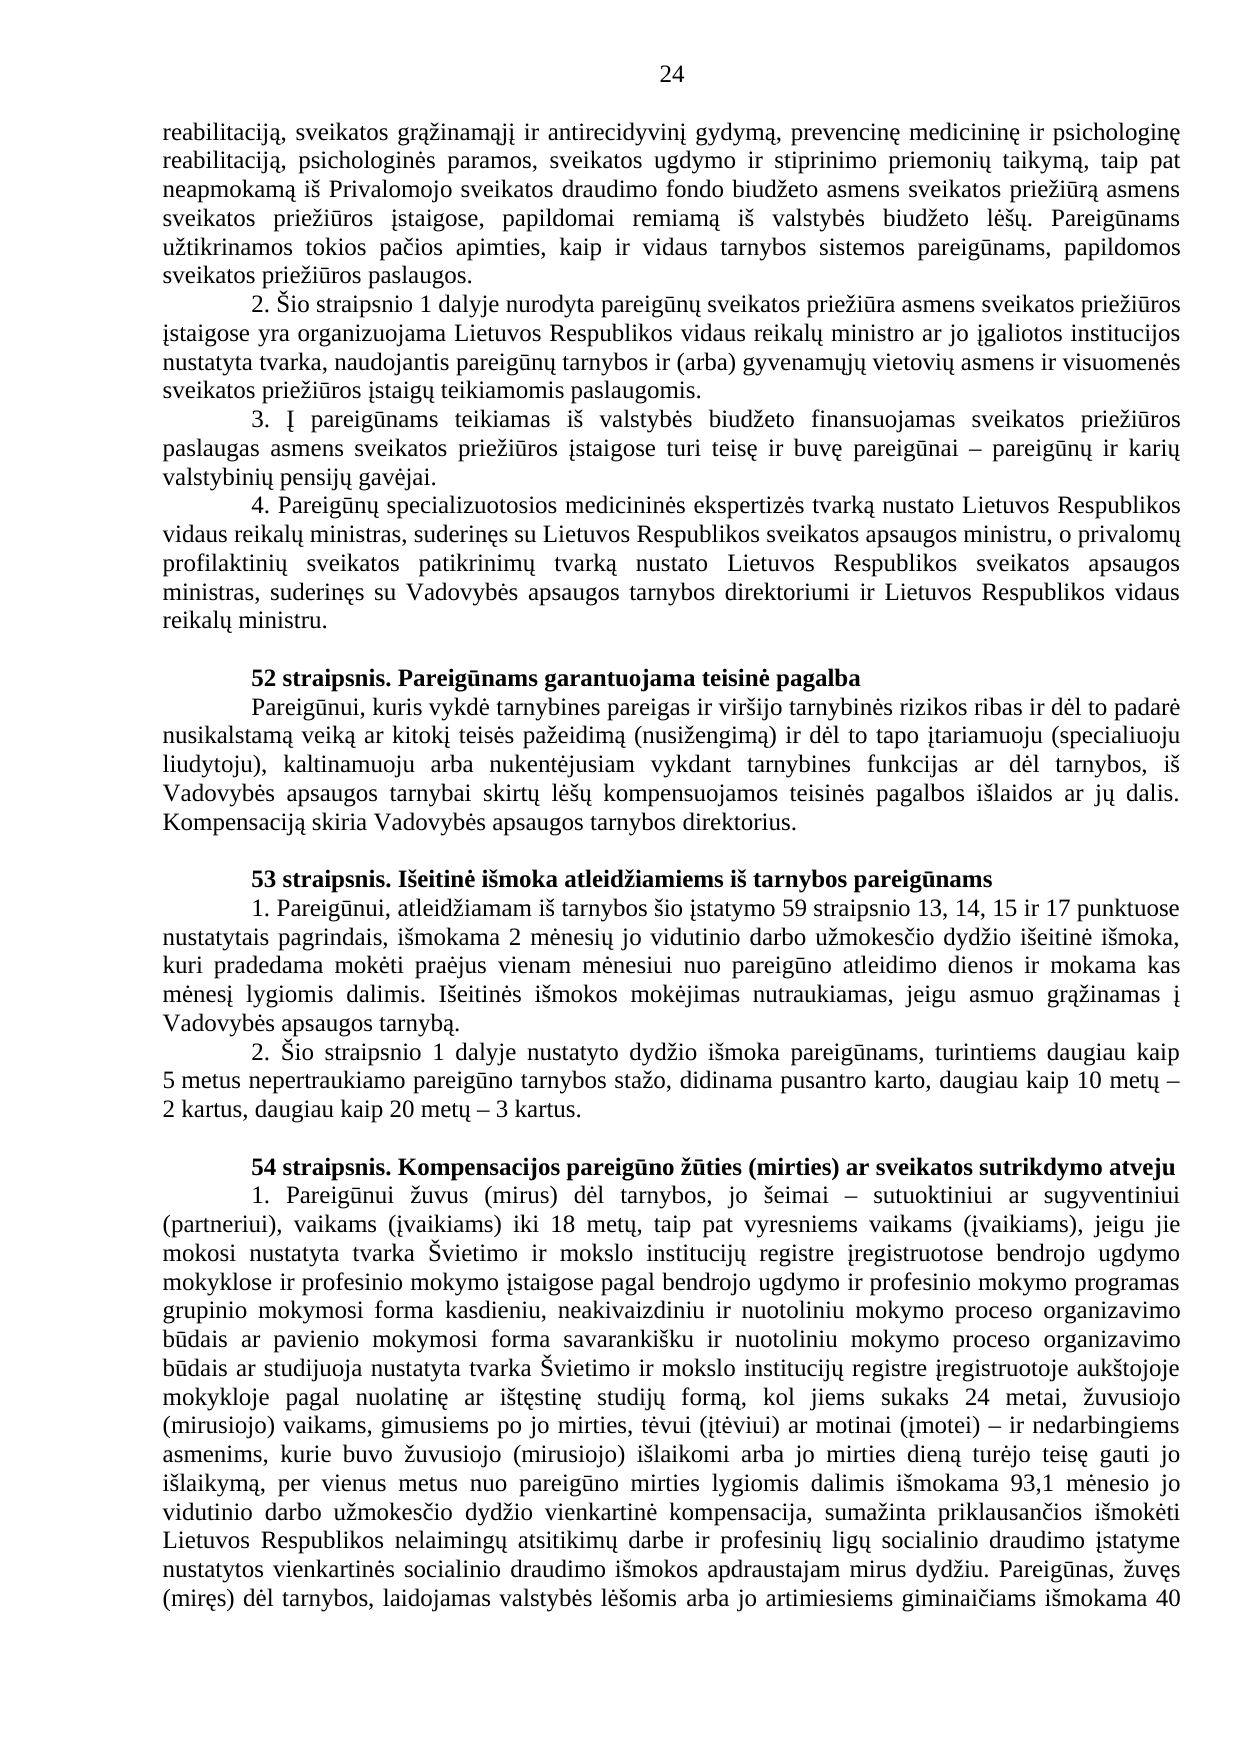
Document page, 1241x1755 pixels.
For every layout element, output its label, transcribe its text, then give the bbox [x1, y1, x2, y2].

text 2. Šio straipsnio 1 dalyje nurodyta pareigūnų sveikatos priežiūra asmens sveikatos priežiūros įstaigose yra organizuojama Lietuvos Respublikos vidaus reikalų ministro ar jo įgaliotos institucijos nustatyta tvarka, naudojantis pareigūnų tarnybos ir (arba) gyvenamųjų vietovių asmens ir visuomenės sveikatos priežiūros įstaigų teikiamomis paslaugomis. [162, 289, 1181, 404]
text Pareigūnui, kuris vykdė tarnybines pareigas ir viršijo tarnybinės rizikos ribas ir dėl to padarė nusikalstamą veiką ar kitokį teisės pažeidimą (nusižengimą) ir dėl to tapo įtariamuoju (specialiuoju liudytoju), kaltinamuoju arba nukentėjusiam vykdant tarnybines funkcijas ar dėl tarnybos, iš Vadovybės apsaugos tarnybai skirtų lėšų kompensuojamos teisinės pagalbos išlaidos ar jų dalis. Kompensaciją skiria Vadovybės apsaugos tarnybos direktorius. [162, 692, 1181, 835]
text 4. Pareigūnų specializuotosios medicininės ekspertizės tvarką nustato Lietuvos Respublikos vidaus reikalų ministras, suderinęs su Lietuvos Respublikos sveikatos apsaugos ministru, o privalomų profilaktinių sveikatos patikrinimų tvarką nustato Lietuvos Respublikos sveikatos apsaugos ministras, suderinęs su Vadovybės apsaugos tarnybos direktoriumi ir Lietuvos Respublikos vidaus reikalų ministru. [162, 490, 1181, 634]
text 2. Šio straipsnio 1 dalyje nustatyto dydžio išmoka pareigūnams, turintiems daugiau kaip 5 metus nepertraukiamo pareigūno tarnybos stažo, didinama pusantro karto, daugiau kaip 10 metų – 2 kartus, daugiau kaip 20 metų – 3 kartus. [162, 1037, 1181, 1123]
text reabilitaciją, sveikatos grąžinamąjį ir antirecidyvinį gydymą, prevencinę medicininę ir psichologinę reabilitaciją, psichologinės paramos, sveikatos ugdymo ir stiprinimo priemonių taikymą, taip pat neapmokamą iš Privalomojo sveikatos draudimo fondo biudžeto asmens sveikatos priežiūrą asmens sveikatos priežiūros įstaigose, papildomai remiamą iš valstybės biudžeto lėšų. Pareigūnams užtikrinamos tokios pačios apimties, kaip ir vidaus tarnybos sistemos pareigūnams, papildomos sveikatos priežiūros paslaugos. [162, 117, 1181, 289]
text 54 straipsnis. Kompensacijos pareigūno žūties (mirties) ar sveikatos sutrikdymo atveju [162, 1152, 1181, 1180]
text 3. Į pareigūnams teikiamas iš valstybės biudžeto finansuojamas sveikatos priežiūros paslaugas asmens sveikatos priežiūros įstaigose turi teisę ir buvę pareigūnai – pareigūnų ir karių valstybinių pensijų gavėjai. [162, 404, 1181, 490]
text 1. Pareigūnui, atleidžiamam iš tarnybos šio įstatymo 59 straipsnio 13, 14, 15 ir 17 punktuose nustatytais pagrindais, išmokama 2 mėnesių jo vidutinio darbo užmokesčio dydžio išeitinė išmoka, kuri pradedama mokėti praėjus vienam mėnesiui nuo pareigūno atleidimo dienos ir mokama kas mėnesį lygiomis dalimis. Išeitinės išmokos mokėjimas nutraukiamas, jeigu asmuo grąžinamas į Vadovybės apsaugos tarnybą. [162, 893, 1181, 1037]
text 1. Pareigūnui žuvus (mirus) dėl tarnybos, jo šeimai – sutuoktiniui ar sugyventiniui (partneriui), vaikams (įvaikiams) iki 18 metų, taip pat vyresniems vaikams (įvaikiams), jeigu jie mokosi nustatyta tvarka Švietimo ir mokslo institucijų registre įregistruotose bendrojo ugdymo mokyklose ir profesinio mokymo įstaigose pagal bendrojo ugdymo ir profesinio mokymo programas grupinio mokymosi forma kasdieniu, neakivaizdiniu ir nuotoliniu mokymo proceso organizavimo būdais ar pavienio mokymosi forma savarankišku ir nuotoliniu mokymo proceso organizavimo būdais ar studijuoja nustatyta tvarka Švietimo ir mokslo institucijų registre įregistruotoje aukštojoje mokykloje pagal nuolatinę ar ištęstinę studijų formą, kol jiems sukaks 24 metai, žuvusiojo (mirusiojo) vaikams, gimusiems po jo mirties, tėvui (įtėviui) ar motinai (įmotei) – ir nedarbingiems asmenims, kurie buvo žuvusiojo (mirusiojo) išlaikomi arba jo mirties dieną turėjo teisę gauti jo išlaikymą, per vienus metus nuo pareigūno mirties lygiomis dalimis išmokama 93,1 mėnesio jo vidutinio darbo užmokesčio dydžio vienkartinė kompensacija, sumažinta priklausančios išmokėti Lietuvos Respublikos nelaimingų atsitikimų darbe ir profesinių ligų socialinio draudimo įstatyme nustatytos vienkartinės socialinio draudimo išmokos apdraustajam mirus dydžiu. Pareigūnas, žuvęs (miręs) dėl tarnybos, laidojamas valstybės lėšomis arba jo artimiesiems giminaičiams išmokama 40 [162, 1180, 1181, 1612]
text 53 straipsnis. Išeitinė išmoka atleidžiamiems iš tarnybos pareigūnams [162, 864, 1181, 893]
text 52 straipsnis. Pareigūnams garantuojama teisinė pagalba [162, 663, 1181, 692]
